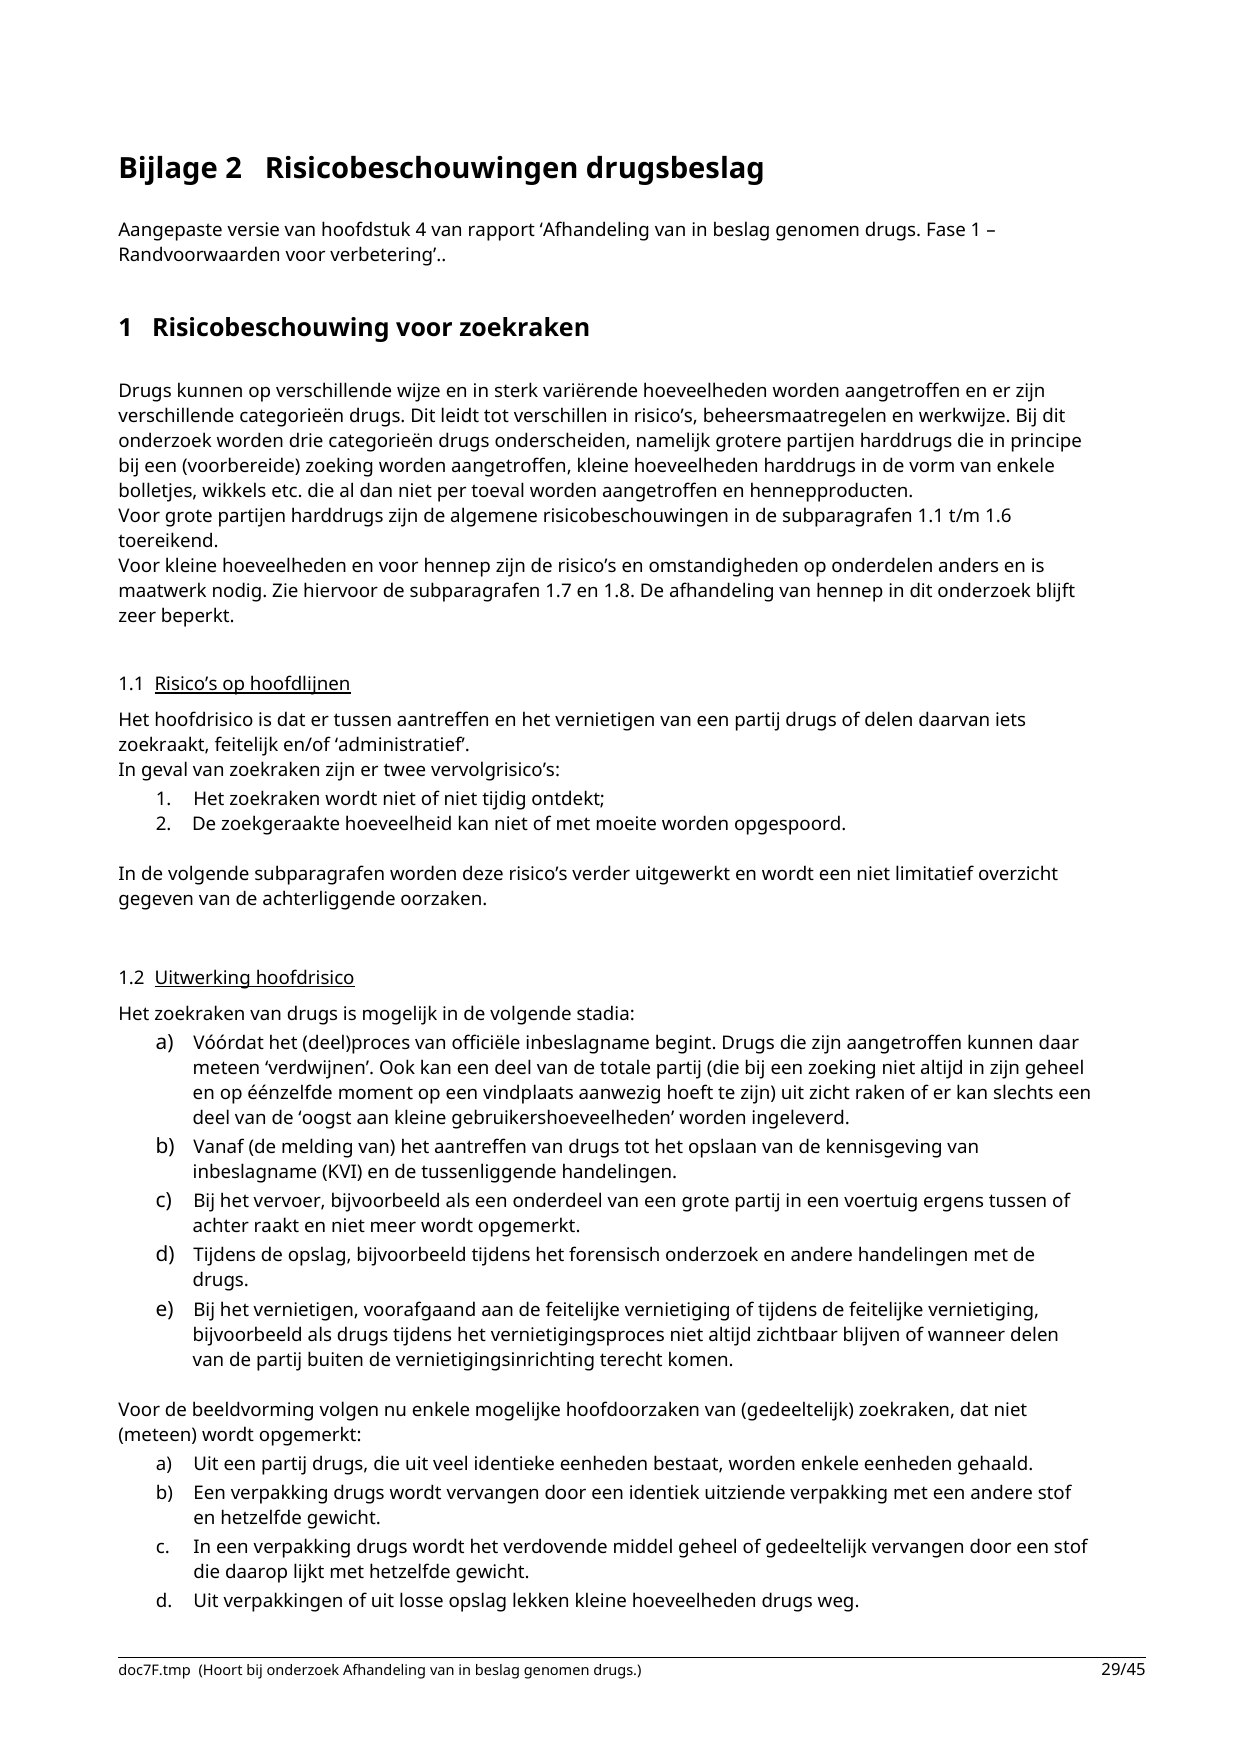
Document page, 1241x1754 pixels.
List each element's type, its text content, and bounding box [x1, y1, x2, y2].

text Het hoofdrisico is dat er tussen aantreffen en het vernietigen van een partij drugs of delen daarvan iets zoekraakt, feitelijk en/of ‘administratief’. In geval van zoekraken zijn er twee vervolgrisico’s: [118, 706, 1093, 781]
text In de volgende subparagrafen worden deze risico’s verder uitgewerkt en wordt een niet limitatief overzicht gegeven van de achterliggende oorzaken. [118, 836, 1093, 936]
text 1.1 Risico’s op hoofdlijnen [118, 642, 1093, 696]
text Bijlage 2 Risicobeschouwingen drugsbeslag [118, 148, 1240, 187]
text 1.2 Uitwerking hoofdrisico [118, 963, 1093, 990]
text Voor de beeldvorming volgen nu enkele mogelijke hoofdoorzaken van (gedeeltelijk) zoekraken, dat niet (meteen) wordt opgemerkt: [118, 1371, 1093, 1446]
text 1 Risicobeschouwing voor zoekraken [118, 288, 1093, 342]
text b) Een verpakking drugs wordt vervangen door een identiek uitziende verpakking met een andere stof en hetzelfde gewicht. [156, 1479, 1093, 1529]
list Vanaf (de melding van) het aantreffen van drugs tot het opslaan van de kennisgeving van inbeslagname (KVI) en de tussenliggende handelingen. [155, 1133, 1093, 1183]
text 1. Het zoekraken wordt niet of niet tijdig ontdekt; [156, 786, 1093, 811]
text Aangepaste versie van hoofdstuk 4 van rapport ‘Afhandeling van in beslag genomen drugs. Fase 1 – Randvoorwaarden voor verbetering’.. [118, 216, 1131, 267]
list Tijdens de opslag, bijvoorbeeld tijdens het forensisch onderzoek en andere handelingen met de drugs. [155, 1242, 1093, 1292]
text d. Uit verpakkingen of uit losse opslag lekken kleine hoeveelheden drugs weg. [156, 1588, 1093, 1613]
list Bij het vernietigen, voorafgaand aan de feitelijke vernietiging of tijdens de feitelijke vernietiging, bijvoorbeeld als drugs tijdens het vernietigingsproces niet altijd zichtbaar blijven of wanneer delen van de partij buiten de vernietigingsinrichting terecht komen. [155, 1296, 1093, 1371]
text c. In een verpakking drugs wordt het verdovende middel geheel of gedeeltelijk vervangen door een stof die daarop lijkt met hetzelfde gewicht. [156, 1533, 1093, 1583]
text 2. De zoekgeraakte hoeveelheid kan niet of met moeite worden opgespoord. [118, 811, 1093, 836]
text Het zoekraken van drugs is mogelijk in de volgende stadia: [118, 1000, 1093, 1025]
list Bij het vervoer, bijvoorbeeld als een onderdeel van een grote partij in een voertuig ergens tussen of achter raakt en niet meer wordt opgemerkt. [155, 1188, 1093, 1238]
text a) Uit een partij drugs, die uit veel identieke eenheden bestaat, worden enkele eenheden gehaald. [156, 1450, 1093, 1475]
text Drugs kunnen op verschillende wijze en in sterk variërende hoeveelheden worden aangetroffen en er zijn verschillende categorieën drugs. Dit leidt tot verschillen in risico’s, beheersmaatregelen en werkwijze. Bij dit onderzoek worden drie categorieën drugs onderscheiden, namelijk grotere partijen harddrugs die in principe bij een (voorbereide) zoeking worden aangetroffen, kleine hoeveelheden harddrugs in de vorm van enkele bolletjes, wikkels etc. die al dan niet per toeval worden aangetroffen en hennepproducten. Voor grote partijen harddrugs zijn de algemene risicobeschouwingen in de subparagrafen 1.1 t/m 1.6 toereikend. Voor kleine hoeveelheden en voor hennep zijn de risico’s en omstandigheden op onderdelen anders en is maatwerk nodig. Zie hiervoor de subparagrafen 1.7 en 1.8. De afhandeling van hennep in dit onderzoek blijft zeer beperkt. [118, 377, 1093, 627]
list Vóórdat het (deel)proces van officiële inbeslagname begint. Drugs die zijn aangetroffen kunnen daar meteen ‘verdwijnen’. Ook kan een deel van de totale partij (die bij een zoeking niet altijd in zijn geheel en op éénzelfde moment op een vindplaats aanwezig hoeft te zijn) uit zicht raken of er kan slechts een deel van de ‘oogst aan kleine gebruikershoeveelheden’ worden ingeleverd. [155, 1029, 1093, 1129]
